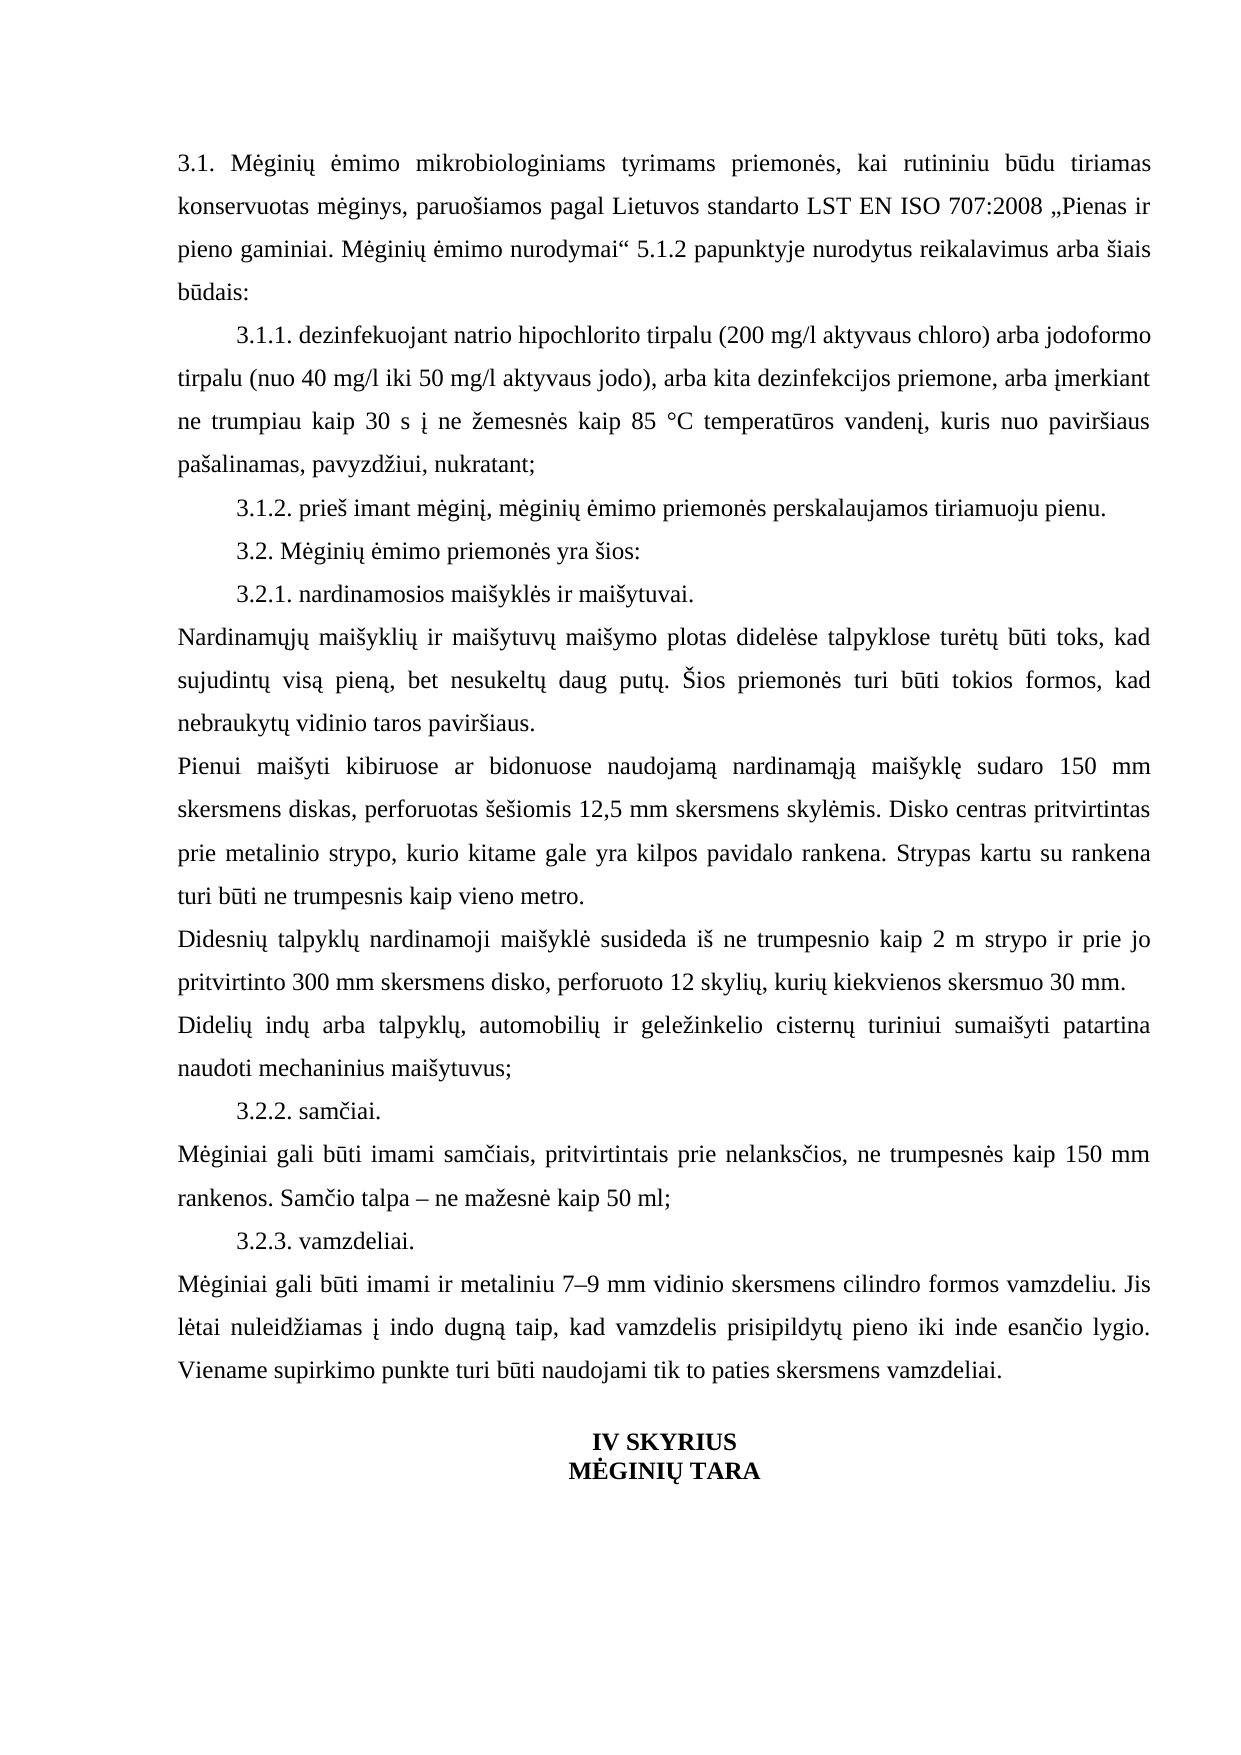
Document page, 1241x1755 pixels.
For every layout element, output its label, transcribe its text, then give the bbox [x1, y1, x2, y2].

text Pienui maišyti kibiruose ar bidonuose naudojamą nardinamąją maišyklę sudaro 150 mm skersmens diskas, perforuotas šešiomis 12,5 mm skersmens skylėmis. Disko centras pritvirtintas prie metalinio strypo, kurio kitame gale yra kilpos pavidalo rankena. Strypas kartu su rankena turi būti ne trumpesnis kaip vieno metro. [177, 751, 1152, 909]
text Didelių indų arba talpyklų, automobilių ir geležinkelio cisternų turiniui sumaišyti patartina naudoti mechaninius maišytuvus; [177, 1010, 1152, 1082]
text Mėginiai gali būti imami samčiais, pritvirtintais prie nelanksčios, ne trumpesnės kaip 150 mm rankenos. Samčio talpa – ne mažesnė kaip 50 ml; [177, 1139, 1152, 1211]
text Didesnių talpyklų nardinamoji maišyklė susideda iš ne trumpesnio kaip 2 m strypo ir prie jo pritvirtinto 300 mm skersmens disko, perforuoto 12 skylių, kurių kiekvienos skersmuo 30 mm. [177, 924, 1152, 996]
text 3.2.3. vamzdeliai. [177, 1226, 1152, 1254]
text 3.2. Mėginių ėmimo priemonės yra šios: [177, 536, 1152, 564]
text 3.1.2. prieš imant mėginį, mėginių ėmimo priemonės perskalaujamos tiriamuoju pienu. [177, 493, 1152, 521]
text 3.2.1. nardinamosios maišyklės ir maišytuvai. [177, 579, 1152, 608]
text Mėginiai gali būti imami ir metaliniu 7–9 mm vidinio skersmens cilindro formos vamzdeliu. Jis lėtai nuleidžiamas į indo dugną taip, kad vamzdelis prisipildytų pieno iki inde esančio lygio. Viename supirkimo punkte turi būti naudojami tik to paties skersmens vamzdeliai. [177, 1269, 1152, 1384]
text 3.1.1. dezinfekuojant natrio hipochlorito tirpalu (200 mg/l aktyvaus chloro) arba jodoformo tirpalu (nuo 40 mg/l iki 50 mg/l aktyvaus jodo), arba kita dezinfekcijos priemone, arba įmerkiant ne trumpiau kaip 30 s į ne žemesnės kaip 85 °C temperatūros vandenį, kuris nuo paviršiaus pašalinamas, pavyzdžiui, nukratant; [177, 320, 1152, 478]
text IV SKYRIUS [177, 1427, 1152, 1456]
text 3.1. Mėginių ėmimo mikrobiologiniams tyrimams priemonės, kai rutininiu būdu tiriamas konservuotas mėginys, paruošiamos pagal Lietuvos standarto LST EN ISO 707:2008 „Pienas ir pieno gaminiai. Mėginių ėmimo nurodymai“ 5.1.2 papunktyje nurodytus reikalavimus arba šiais būdais: [177, 148, 1152, 306]
text Nardinamųjų maišyklių ir maišytuvų maišymo plotas didelėse talpyklose turėtų būti toks, kad sujudintų visą pieną, bet nesukeltų daug putų. Šios priemonės turi būti tokios formos, kad nebraukytų vidinio taros paviršiaus. [177, 622, 1152, 737]
text 3.2.2. samčiai. [177, 1096, 1152, 1125]
text MĖGINIŲ TARA [177, 1456, 1152, 1484]
